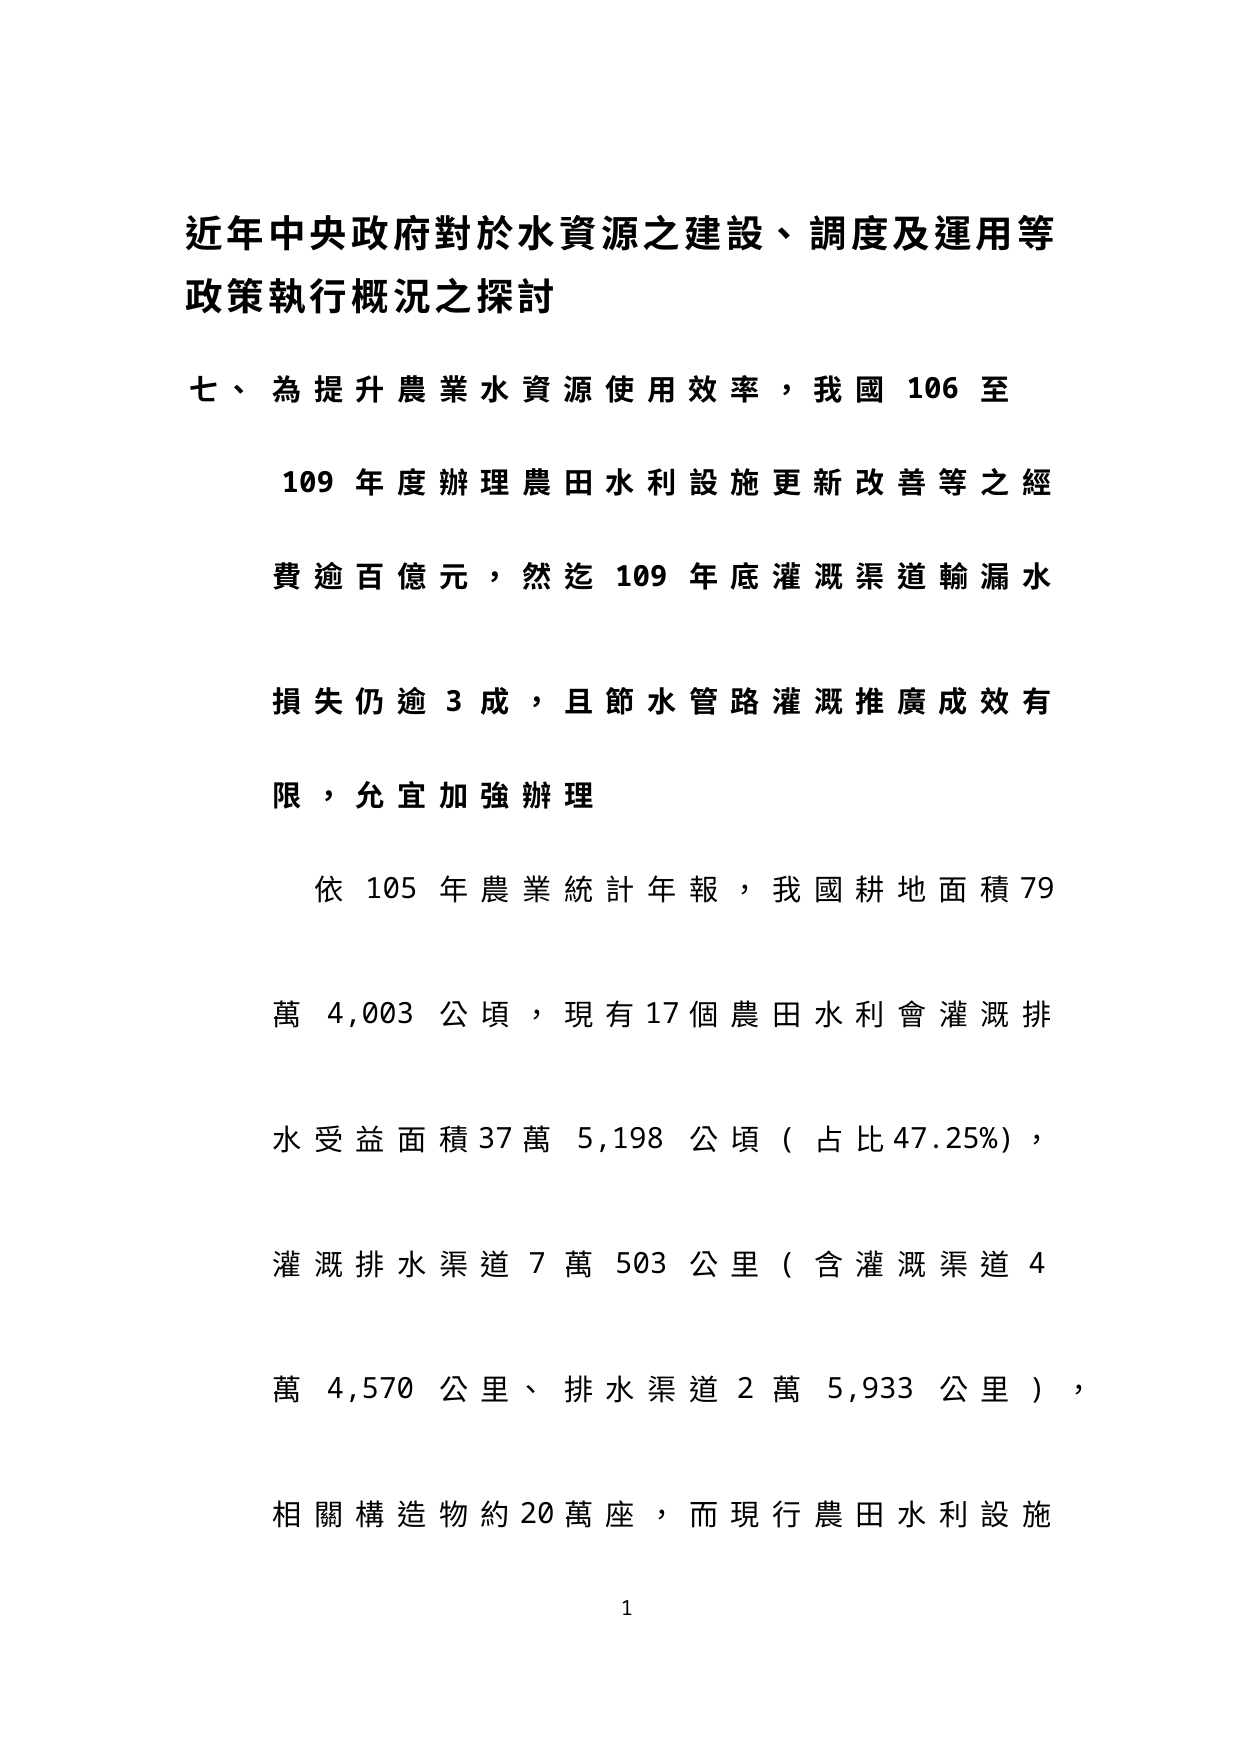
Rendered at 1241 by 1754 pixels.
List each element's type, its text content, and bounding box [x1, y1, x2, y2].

text 七、為提升農業水資源使用效率，我國106至109年度辦理農田水利設施更新改善等之經費逾百億元，然迄109年底灌溉渠道輸漏水損失仍逾3成，且節水管路灌溉推廣成效有限，允宜加強辦理 [183, 314, 1058, 814]
text 近年中央政府對於水資源之建設、調度及運用等政策執行概況之探討 [183, 189, 1058, 314]
text 依105年農業統計年報，我國耕地面積79萬4,003公頃，現有17個農田水利會灌溉排水受益面積37萬5,198公頃(占比47.25%)，灌溉排水渠道7萬503公里(含灌溉渠道4萬4,570公里、排水渠道2萬5,933公里)，相關構造物約20萬座，而現行農田水利設施在水資源利用上存有灌溉浪費(多採淹灌)、灌溉系統浪費(無法存水)、滲漏及蒸散等問題，爰期藉由推動「加強農田水利建設計畫」以提升農業水資源使用效率，該計畫自90年起即以4個年度為1期辦理，迄109年度止已執行5期，110至113年度賡續推動第6期計畫；另於前瞻基礎建設計畫-縣市管河川及區域排水整體改善計畫下辦理農田排水、埤塘、圳路改善治理工程，茲分別就其106至109年度之推動經費及成效簡述如下： [242, 814, 1058, 1564]
